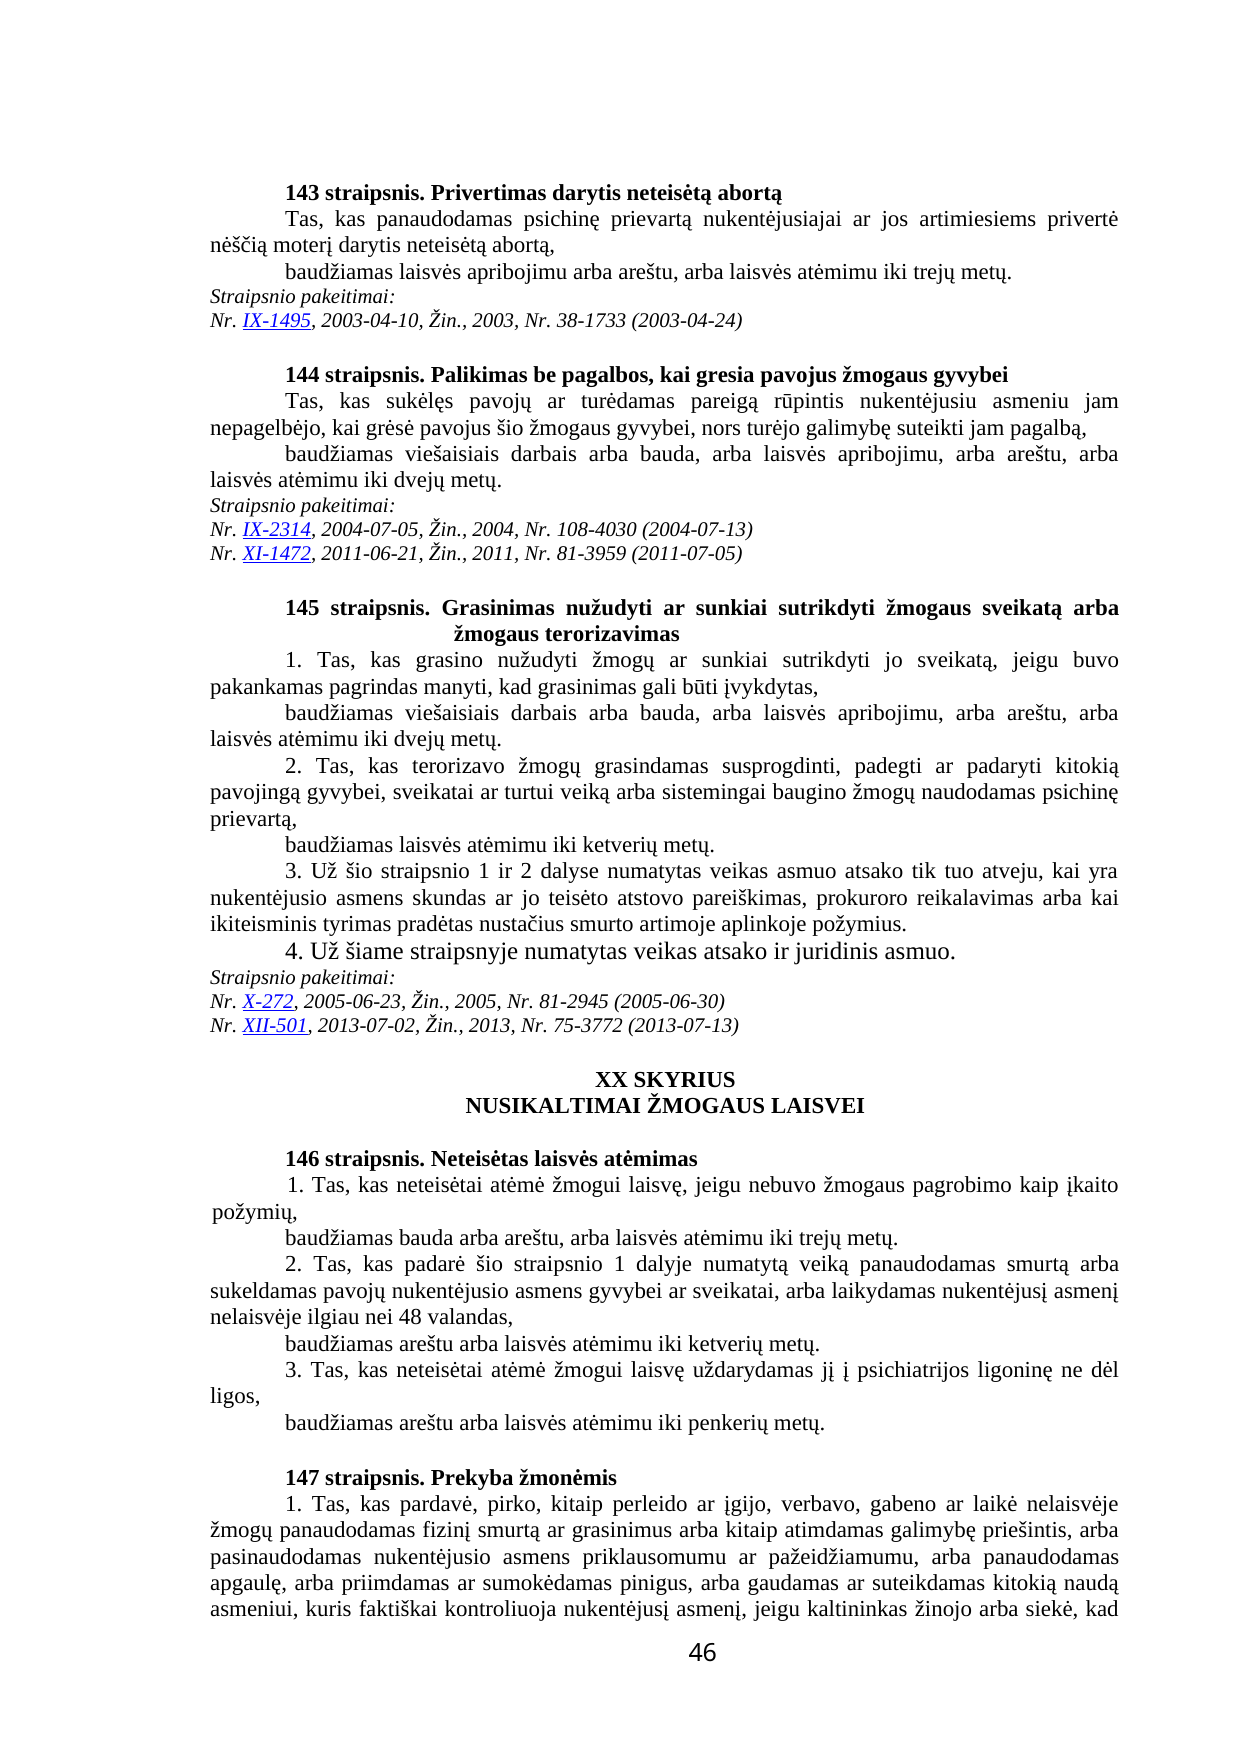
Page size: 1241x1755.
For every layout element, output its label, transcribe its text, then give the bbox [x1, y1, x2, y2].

text Nusikaltimai žmogaus laisvEI [210, 1092, 1120, 1119]
text 2. Tas, kas terorizavo žmogų grasindamas susprogdinti, padegti ar padaryti kitokią pavojingą gyvybei, sveikatai ar turtui veiką arba sistemingai baugino žmogų naudodamas psichinę prievartą, [210, 752, 1120, 831]
text 143 straipsnis. Privertimas darytis neteisėtą abortą [210, 179, 1120, 205]
text 3. Tas, kas neteisėtai atėmė žmogui laisvę uždarydamas jį į psichiatrijos ligoninę ne dėl ligos, [210, 1356, 1120, 1409]
text 3. Už šio straipsnio 1 ir 2 dalyse numatytas veikas asmuo atsako tik tuo atveju, kai yra nukentėjusio asmens skundas ar jo teisėto atstovo pareiškimas, prokuroro reikalavimas arba kai ikiteisminis tyrimas pradėtas nustačius smurto artimoje aplinkoje požymius. [210, 857, 1120, 936]
text 146 straipsnis. Neteisėtas laisvės atėmimas [210, 1145, 1120, 1171]
text Straipsnio pakeitimai: [210, 965, 1120, 989]
text Tas, kas sukėlęs pavojų ar turėdamas pareigą rūpintis nukentėjusiu asmeniu jam nepagelbėjo, kai grėsė pavojus šio žmogaus gyvybei, nors turėjo galimybę suteikti jam pagalbą, [210, 387, 1120, 440]
text 147 straipsnis. Prekyba žmonėmis [210, 1464, 1120, 1490]
text baudžiamas viešaisiais darbais arba bauda, arba laisvės apribojimu, arba areštu, arba laisvės atėmimu iki dvejų metų. [210, 440, 1120, 493]
text Tas, kas panaudodamas psichinę prievartą nukentėjusiajai ar jos artimiesiems privertė nėščią moterį darytis neteisėtą abortą, [210, 205, 1120, 258]
text 1. Tas, kas neteisėtai atėmė žmogui laisvę, jeigu nebuvo žmogaus pagrobimo kaip įkaito požymių, [212, 1171, 1120, 1224]
text baudžiamas areštu arba laisvės atėmimu iki penkerių metų. [210, 1409, 1120, 1435]
text 4. Už šiame straipsnyje numatytas veikas atsako ir juridinis asmuo. [210, 936, 1120, 965]
text 144 straipsnis. Palikimas be pagalbos, kai gresia pavojus žmogaus gyvybei [210, 361, 1120, 387]
text baudžiamas laisvės apribojimu arba areštu, arba laisvės atėmimu iki trejų metų. [210, 258, 1120, 284]
text 145 straipsnis. Grasinimas nužudyti ar sunkiai sutrikdyti žmogaus sveikatą arba žmogaus terorizavimas [285, 594, 1120, 646]
text 1. Tas, kas pardavė, pirko, kitaip perleido ar įgijo, verbavo, gabeno ar laikė nelaisvėje žmogų panaudodamas fizinį smurtą ar grasinimus arba kitaip atimdamas galimybę priešintis, arba pasinaudodamas nukentėjusio asmens priklausomumu ar pažeidžiamumu, arba panaudodamas apgaulę, arba priimdamas ar sumokėdamas pinigus, arba gaudamas ar suteikdamas kitokią naudą asmeniui, kuris faktiškai kontroliuoja nukentėjusį asmenį, jeigu kaltininkas žinojo arba siekė, kad [210, 1490, 1120, 1622]
text 2. Tas, kas padarė šio straipsnio 1 dalyje numatytą veiką panaudodamas smurtą arba sukeldamas pavojų nukentėjusio asmens gyvybei ar sveikatai, arba laikydamas nukentėjusį asmenį nelaisvėje ilgiau nei 48 valandas, [210, 1251, 1120, 1329]
text 1. Tas, kas grasino nužudyti žmogų ar sunkiai sutrikdyti jo sveikatą, jeigu buvo pakankamas pagrindas manyti, kad grasinimas gali būti įvykdytas, [210, 646, 1120, 699]
text baudžiamas viešaisiais darbais arba bauda, arba laisvės apribojimu, arba areštu, arba laisvės atėmimu iki dvejų metų. [210, 699, 1120, 752]
text XX skyrius [210, 1066, 1120, 1092]
text Nr. IX-1495, 2003-04-10, Žin., 2003, Nr. 38-1733 (2003-04-24) [210, 308, 1120, 332]
text Nr. IX-2314, 2004-07-05, Žin., 2004, Nr. 108-4030 (2004-07-13) [210, 517, 1120, 541]
text baudžiamas areštu arba laisvės atėmimu iki ketverių metų. [210, 1329, 1120, 1356]
text Nr. X-272, 2005-06-23, Žin., 2005, Nr. 81-2945 (2005-06-30) [210, 989, 1120, 1013]
text baudžiamas laisvės atėmimu iki ketverių metų. [210, 831, 1120, 857]
text Nr. XI-1472, 2011-06-21, Žin., 2011, Nr. 81-3959 (2011-07-05) [210, 541, 1120, 565]
text baudžiamas bauda arba areštu, arba laisvės atėmimu iki trejų metų. [210, 1224, 1120, 1251]
text Nr. XII-501, 2013-07-02, Žin., 2013, Nr. 75-3772 (2013-07-13) [210, 1013, 1120, 1037]
text Straipsnio pakeitimai: [210, 284, 1120, 308]
text Straipsnio pakeitimai: [210, 493, 1120, 517]
